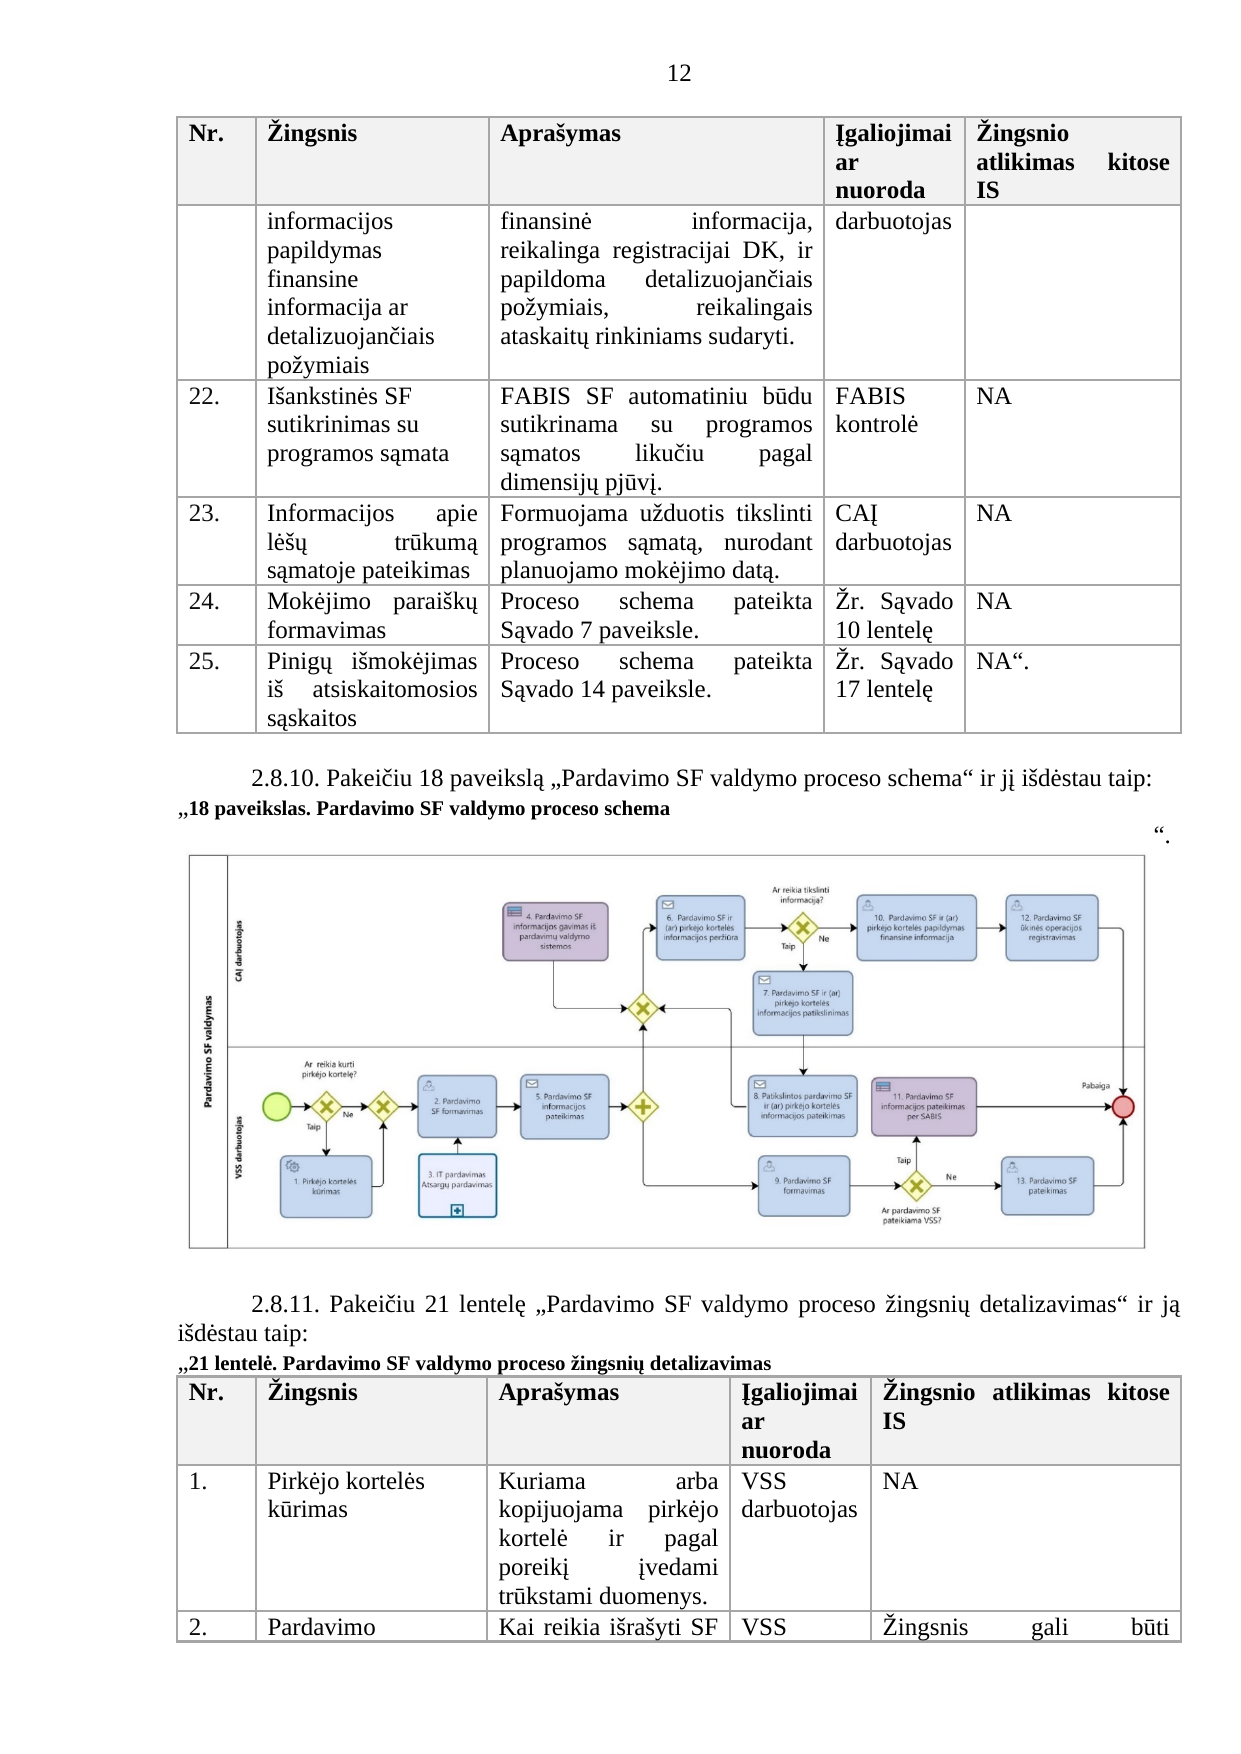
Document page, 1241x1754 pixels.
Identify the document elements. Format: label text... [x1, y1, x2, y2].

table_cell NA“. [966, 646, 1180, 732]
table_cell CAĮ darbuotojas [825, 498, 964, 584]
table_header Įgaliojimai ar nuoroda [825, 118, 964, 204]
table_header Žingsnio atlikimas kitose IS [966, 118, 1180, 204]
table_cell 25. [178, 646, 255, 732]
text „18 paveikslas. Pardavimo SF valdymo proceso schema [177, 792, 1181, 820]
table_cell 23. [178, 498, 255, 584]
text 2.8.11. Pakeičiu 21 lentelę „Pardavimo SF valdymo proceso žingsnių detalizavimas“ ir ją išdėstau taip: [177, 1289, 1181, 1347]
table_cell 1. [178, 1466, 255, 1609]
table_cell Mokėjimo paraiškų formavimas [257, 586, 488, 644]
table_cell Žr. Sąvado 17 lentelę [825, 646, 964, 732]
table_cell NA [966, 498, 1180, 584]
table_cell [966, 206, 1180, 379]
table_header Žingsnis [257, 1378, 486, 1464]
table_cell informacijos papildymas finansine informacija ar detalizuojančiais požymiais [257, 206, 488, 379]
table_cell 22. [178, 381, 255, 496]
table_cell FABIS kontrolė [825, 381, 964, 496]
table_cell Kai reikia išrašyti SF [488, 1612, 729, 1640]
table_cell VSS [731, 1612, 870, 1640]
table_cell VSS darbuotojas [731, 1466, 870, 1609]
table_cell Informacijos apie lėšų trūkumą sąmatoje pateikimas [257, 498, 488, 584]
table_cell Proceso schema pateikta Sąvado 14 paveiksle. [490, 646, 823, 732]
table_cell Formuojama užduotis tikslinti programos sąmatą, nurodant planuojamo mokėjimo datą. [490, 498, 823, 584]
table_cell Proceso schema pateikta Sąvado 7 paveiksle. [490, 586, 823, 644]
table_header Nr. [178, 118, 255, 204]
table_header Aprašymas [490, 118, 823, 204]
table_header Žingsnio atlikimas kitose IS [872, 1378, 1180, 1464]
table_cell NA [966, 586, 1180, 644]
table_cell 24. [178, 586, 255, 644]
table_cell Pinigų išmokėjimas iš atsiskaitomosios sąskaitos [257, 646, 488, 732]
table_cell finansinė informacija, reikalinga registracijai DK, ir papildoma detalizuojančiais požymiais, reikalingais ataskaitų rinkiniams sudaryti. [490, 206, 823, 379]
table_cell [178, 206, 255, 379]
table_cell NA [872, 1466, 1180, 1609]
text “. [177, 820, 1181, 1260]
table_header Aprašymas [488, 1378, 729, 1464]
table_cell Žingsnis gali būti [872, 1612, 1180, 1640]
table_cell FABIS SF automatiniu būdu sutikrinama su programos sąmatos likučiu pagal dimensijų pjūvį. [490, 381, 823, 496]
table_cell darbuotojas [825, 206, 964, 379]
table_header Žingsnis [257, 118, 488, 204]
table_cell Pardavimo [257, 1612, 486, 1640]
table_cell Žr. Sąvado 10 lentelę [825, 586, 964, 644]
table_cell NA [966, 381, 1180, 496]
table_cell Pirkėjo kortelės kūrimas [257, 1466, 486, 1609]
text „21 lentelė. Pardavimo SF valdymo proceso žingsnių detalizavimas [177, 1347, 1181, 1375]
table_cell 2. [178, 1612, 255, 1640]
table_header Įgaliojimai ar nuoroda [731, 1378, 870, 1464]
table_header Nr. [178, 1378, 255, 1464]
table_cell Kuriama arba kopijuojama pirkėjo kortelė ir pagal poreikį įvedami trūkstami duomenys. [488, 1466, 729, 1609]
text 2.8.10. Pakeičiu 18 paveikslą „Pardavimo SF valdymo proceso schema“ ir jį išdėstau taip: [177, 763, 1181, 792]
table_cell Išankstinės SF sutikrinimas su programos sąmata [257, 381, 488, 496]
